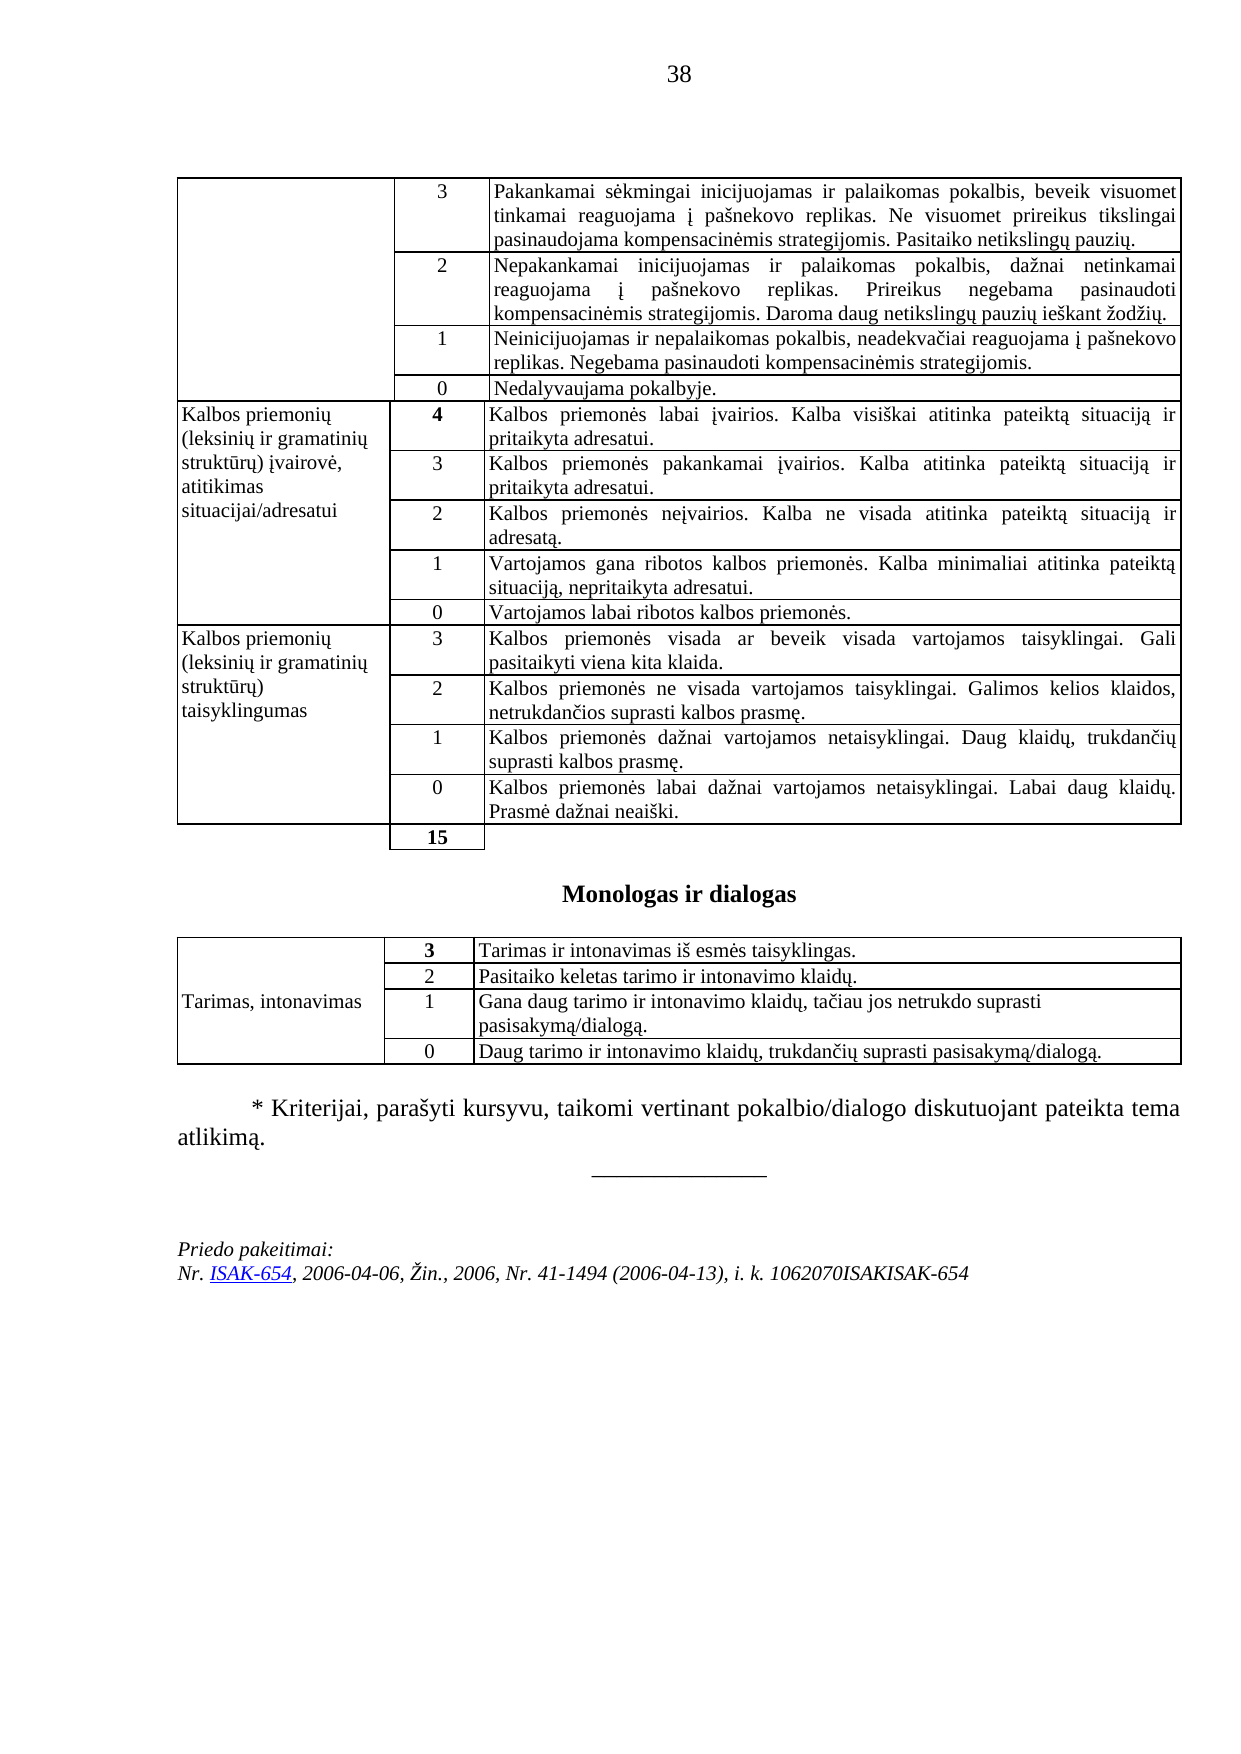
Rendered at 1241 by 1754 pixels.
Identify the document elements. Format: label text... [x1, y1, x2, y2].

text Monologas ir dialogas [177, 879, 1181, 908]
table_cell Kalbos priemonės ne visada vartojamos taisyklingai. Galimos kelios klaidos, netrukdančios suprasti kalbos prasmę. [485, 676, 1180, 724]
table_cell 1 [395, 326, 489, 374]
table_cell 0 [391, 775, 484, 823]
text ______________ [177, 1151, 1181, 1180]
table_cell Kalbos priemonių (leksinių ir gramatinių struktūrų) įvairovė, atitikimas situacijai/adresatui [178, 402, 389, 624]
table_cell Gana daug tarimo ir intonavimo klaidų, tačiau jos netrukdo suprasti pasisakymą/dialogą. [475, 990, 1180, 1037]
table_cell Nepakankamai inicijuojamas ir palaikomas pokalbis, dažnai netinkamai reaguojama į pašnekovo replikas. Prireikus negebama pasinaudoti kompensacinėmis strategijomis. Daroma daug netikslingų pauzių ieškant žodžių. [490, 253, 1180, 325]
table_cell 0 [395, 376, 489, 400]
table_cell 2 [385, 964, 473, 988]
table_cell Kalbos priemonės labai įvairios. Kalba visiškai atitinka pateiktą situaciją ir pritaikyta adresatui. [485, 402, 1180, 450]
table_cell [178, 179, 394, 400]
table_cell 2 [391, 501, 484, 549]
table_cell Kalbos priemonės dažnai vartojamos netaisyklingai. Daug klaidų, trukdančių suprasti kalbos prasmę. [485, 725, 1180, 773]
table_cell Nedalyvaujama pokalbyje. [490, 376, 1180, 400]
table_header Tarimas, intonavimas [178, 938, 384, 1063]
table_cell Kalbos priemonės pakankamai įvairios. Kalba atitinka pateiktą situaciją ir pritaikyta adresatui. [485, 451, 1180, 499]
table_cell Vartojamos gana ribotos kalbos priemonės. Kalba minimaliai atitinka pateiktą situaciją, nepritaikyta adresatui. [485, 551, 1180, 599]
table_cell 2 [391, 676, 484, 724]
table_cell 1 [391, 551, 484, 599]
table_cell 1 [391, 725, 484, 773]
table_cell 0 [391, 600, 484, 624]
text Nr. ISAK-654, 2006-04-06, Žin., 2006, Nr. 41-1494 (2006-04-13), i. k. 1062070ISAKISAK-654 [177, 1261, 1181, 1285]
table_cell 15 [391, 825, 484, 849]
table_cell 0 [385, 1039, 473, 1063]
table_cell Pasitaiko keletas tarimo ir intonavimo klaidų. [475, 964, 1180, 988]
table_cell Pakankamai sėkmingai inicijuojamas ir palaikomas pokalbis, beveik visuomet tinkamai reaguojama į pašnekovo replikas. Ne visuomet prireikus tikslingai pasinaudojama kompensacinėmis strategijomis. Pasitaiko netikslingų pauzių. [490, 179, 1180, 251]
table_cell Kalbos priemonių (leksinių ir gramatinių struktūrų) taisyklingumas [178, 626, 389, 823]
table_header Tarimas ir intonavimas iš esmės taisyklingas. [475, 938, 1180, 962]
table_cell 1 [385, 990, 473, 1037]
table_cell 4 [391, 402, 484, 450]
table_cell 2 [395, 253, 489, 325]
table_cell Neinicijuojamas ir nepalaikomas pokalbis, neadekvačiai reaguojama į pašnekovo replikas. Negebama pasinaudoti kompensacinėmis strategijomis. [490, 326, 1180, 374]
table_cell Kalbos priemonės visada ar beveik visada vartojamos taisyklingai. Gali pasitaikyti viena kita klaida. [485, 626, 1180, 674]
table_cell Kalbos priemonės neįvairios. Kalba ne visada atitinka pateiktą situaciją ir adresatą. [485, 501, 1180, 549]
table_cell 3 [395, 179, 489, 251]
text Priedo pakeitimai: [177, 1237, 1181, 1261]
table_cell 3 [391, 451, 484, 499]
table_cell [485, 825, 1181, 849]
table_header 3 [385, 938, 473, 962]
table_cell 3 [391, 626, 484, 674]
table_cell Daug tarimo ir intonavimo klaidų, trukdančių suprasti pasisakymą/dialogą. [475, 1039, 1180, 1063]
table_cell [177, 825, 389, 849]
text * Kriterijai, parašyti kursyvu, taikomi vertinant pokalbio/dialogo diskutuojant pateikta tema atlikimą. [177, 1093, 1181, 1151]
table_cell Kalbos priemonės labai dažnai vartojamos netaisyklingai. Labai daug klaidų. Prasmė dažnai neaiški. [485, 775, 1180, 823]
table_cell Vartojamos labai ribotos kalbos priemonės. [485, 600, 1180, 624]
